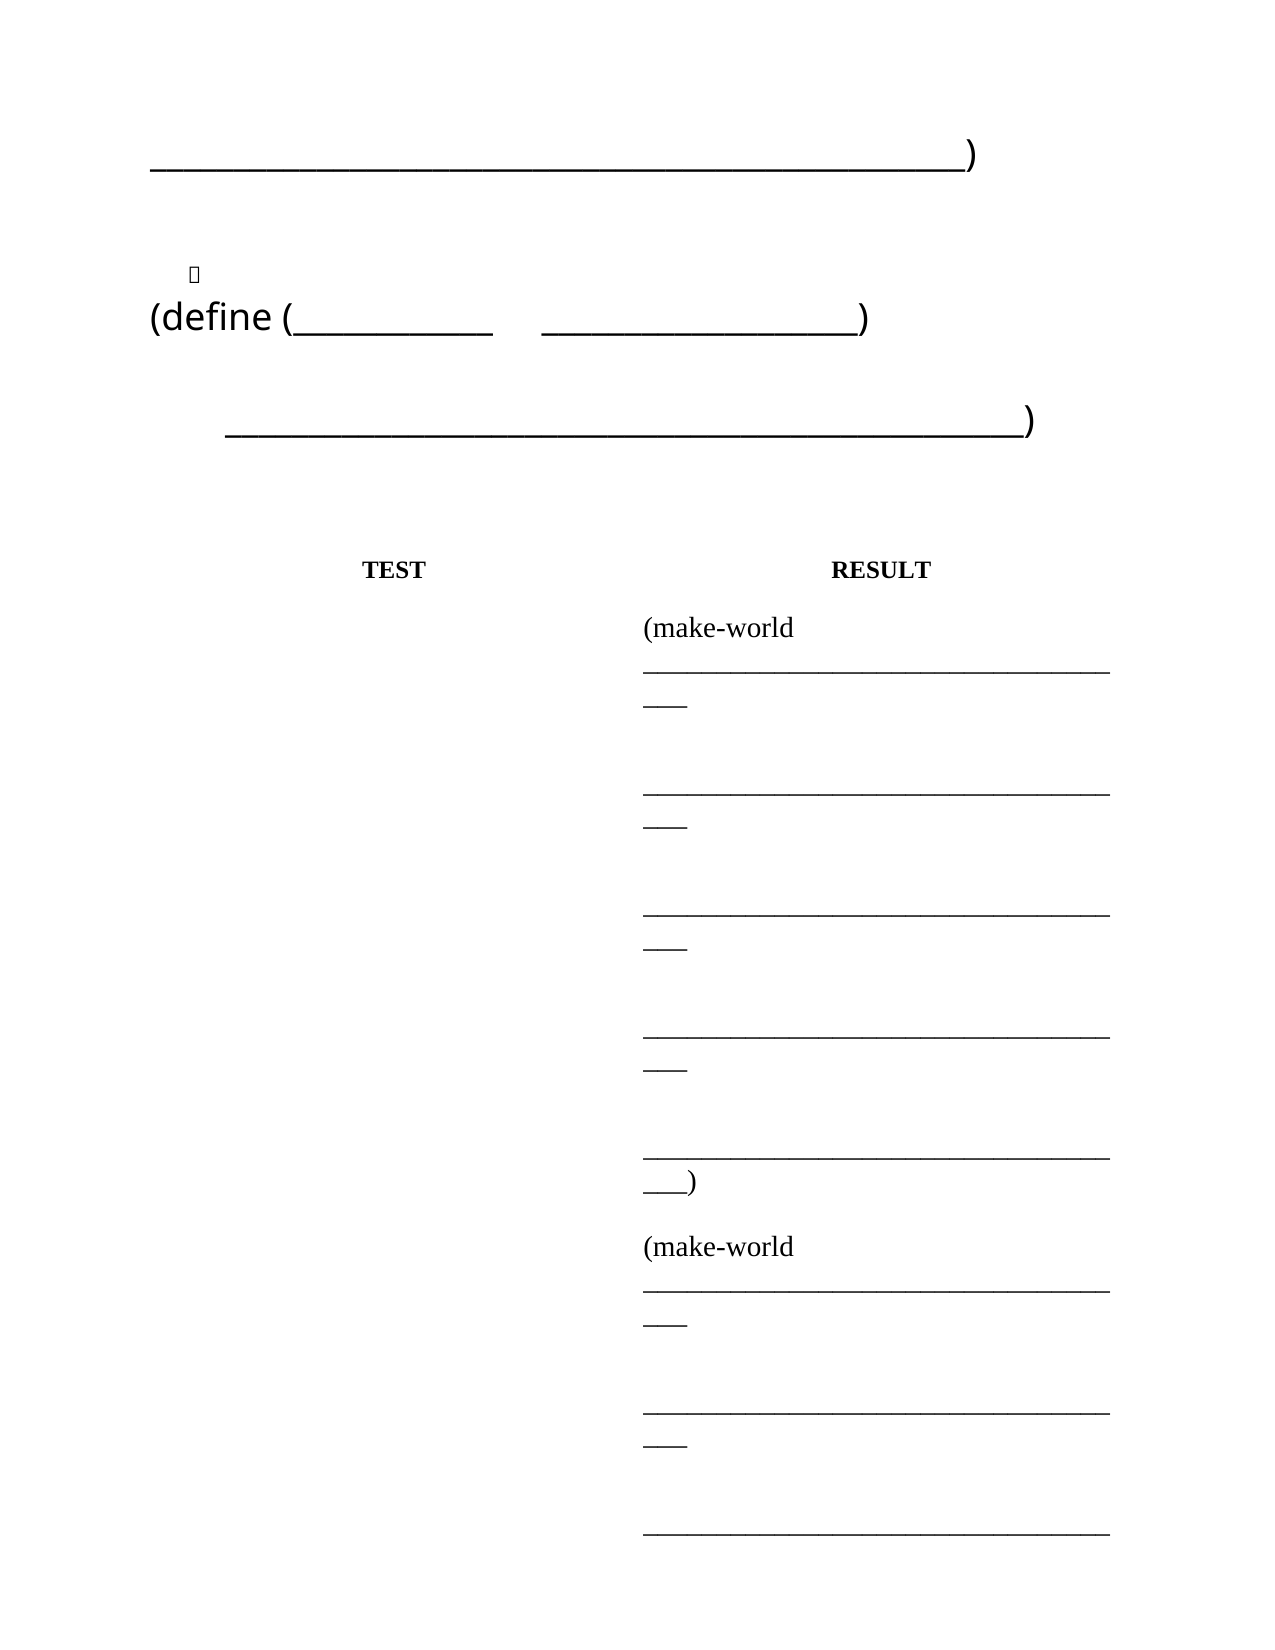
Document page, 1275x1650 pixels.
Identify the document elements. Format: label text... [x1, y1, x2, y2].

table_cell [150, 594, 637, 1213]
table_cell [150, 1213, 637, 1544]
text (define (____________ ___________________) [150, 290, 1125, 341]
text Function Header [150, 228, 1125, 259]
table_cell (make-world ___________________________________ ___________________________________ ________________________________ [638, 1213, 1125, 1544]
table_header TEST [150, 545, 637, 594]
text ________________________________________________) [150, 392, 1125, 443]
table_cell (make-world ___________________________________ ___________________________________ ___________________________________ ___________________________________ ___________________________________) [638, 594, 1125, 1213]
table_header RESULT [638, 545, 1125, 594]
text _________________________________________________) [150, 126, 1125, 177]
